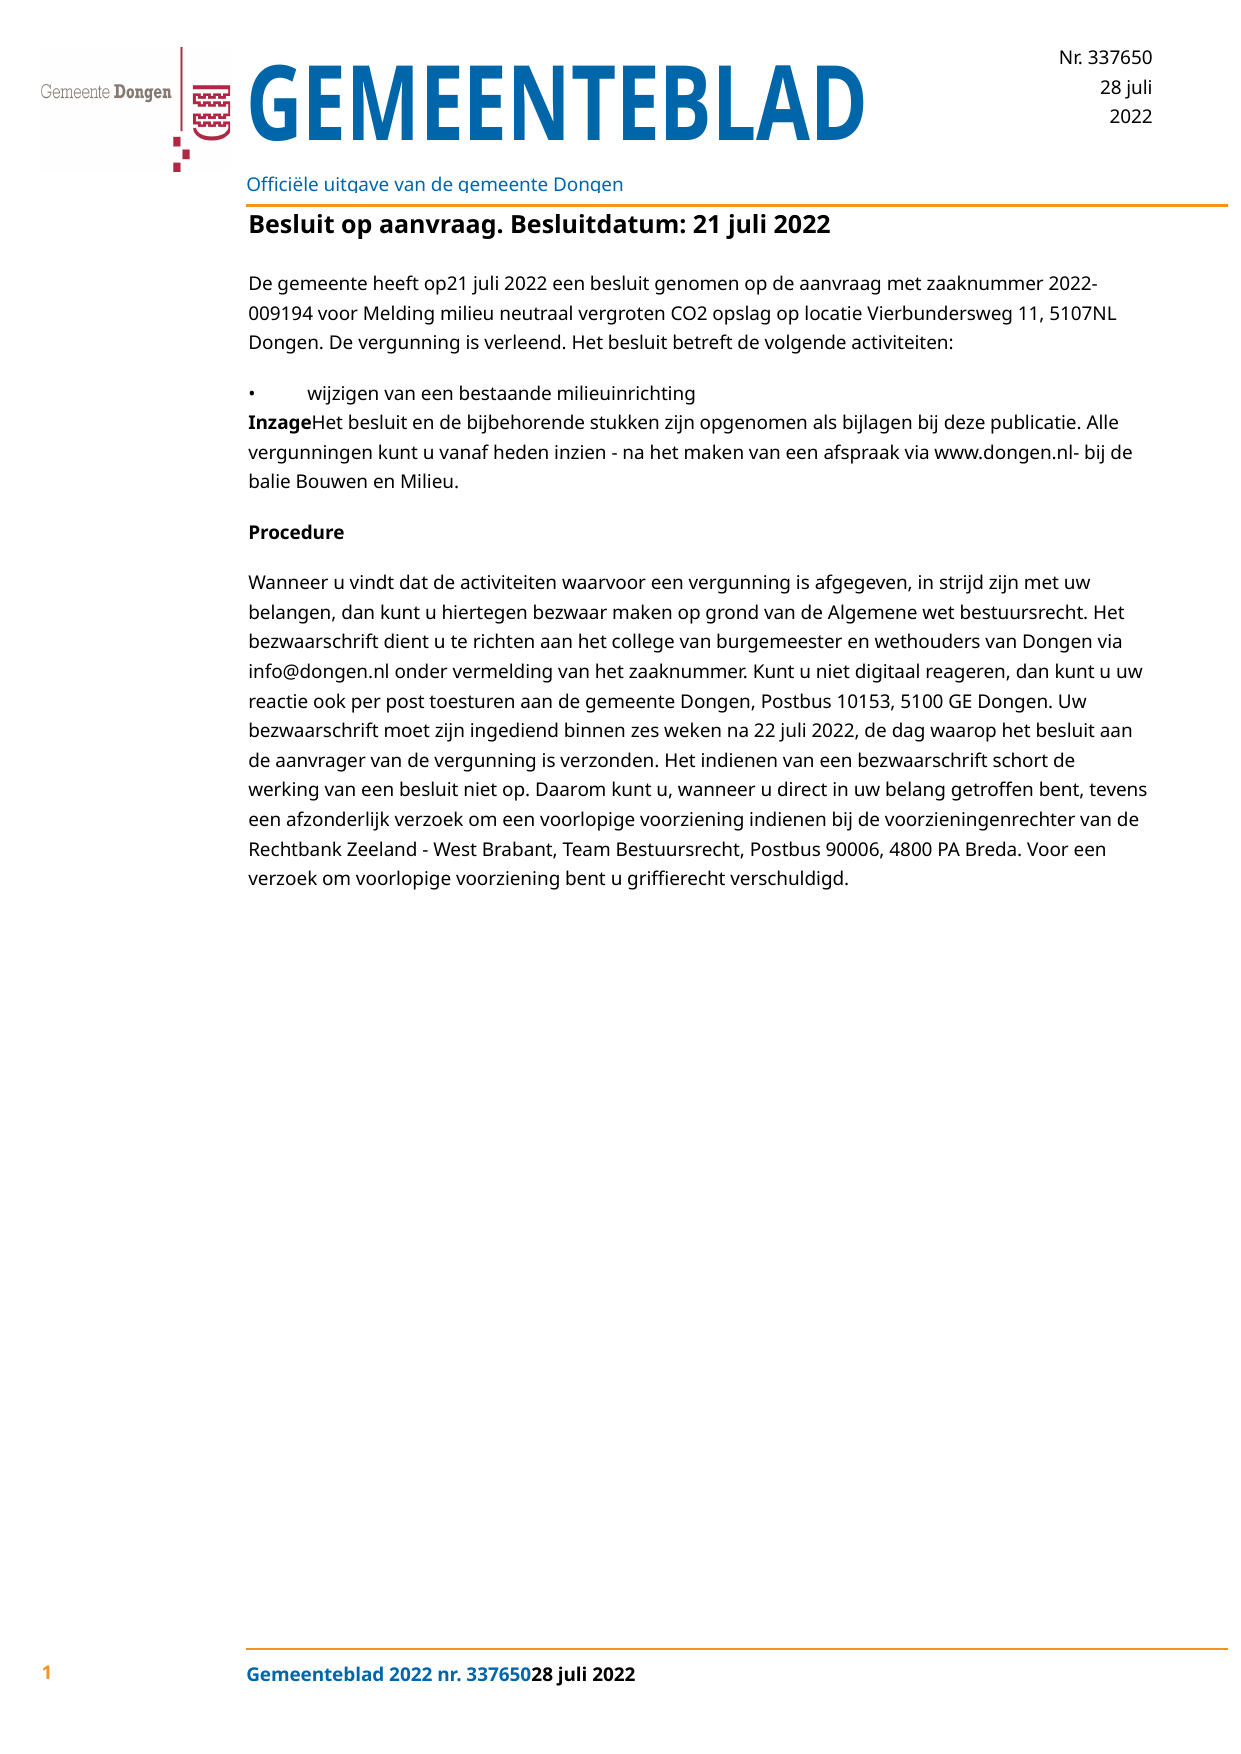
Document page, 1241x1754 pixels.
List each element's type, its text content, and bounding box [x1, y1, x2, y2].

text Wanneer u vindt dat de activiteiten waarvoor een vergunning is afgegeven, in strijd zijn met uw belangen, dan kunt u hiertegen bezwaar maken op grond van de Algemene wet bestuursrecht. Het bezwaarschrift dient u te richten aan het college van burgemeester en wethouders van Dongen via info@dongen.nl onder vermelding van het zaaknummer. Kunt u niet digitaal reageren, dan kunt u uw reactie ook per post toesturen aan de gemeente Dongen, Postbus 10153, 5100 GE Dongen. Uw bezwaarschrift moet zijn ingediend binnen zes weken na 22 juli 2022, de dag waarop het besluit aan de aanvrager van de vergunning is verzonden. Het indienen van een bezwaarschrift schort de werking van een besluit niet op. Daarom kunt u, wanneer u direct in uw belang getroffen bent, tevens een afzonderlijk verzoek om een voorlopige voorziening indienen bij de voorzieningenrechter van de Rechtbank Zeeland - West Brabant, Team Bestuursrecht, Postbus 90006, 4800 PA Breda. Voor een verzoek om voorlopige voorziening bent u griffierecht verschuldigd. [248, 569, 1152, 891]
text Besluit op aanvraag. Besluitdatum: 21 juli 2022 [248, 207, 1152, 241]
text Procedure [248, 519, 1152, 545]
picture [41, 47, 231, 172]
text De gemeente heeft op21 juli 2022 een besluit genomen op de aanvraag met zaaknummer 2022-009194 voor Melding milieu neutraal vergroten CO2 opslag op locatie Vierbundersweg 11, 5107NL Dongen. De vergunning is verleend. Het besluit betreft de volgende activiteiten: [248, 270, 1152, 355]
list wijzigen van een bestaande milieuinrichting [248, 380, 1152, 406]
text InzageHet besluit en de bijbehorende stukken zijn opgenomen als bijlagen bij deze publicatie. Alle vergunningen kunt u vanaf heden inzien - na het maken van een afspraak via www.dongen.nl- bij de balie Bouwen en Milieu. [248, 409, 1152, 494]
